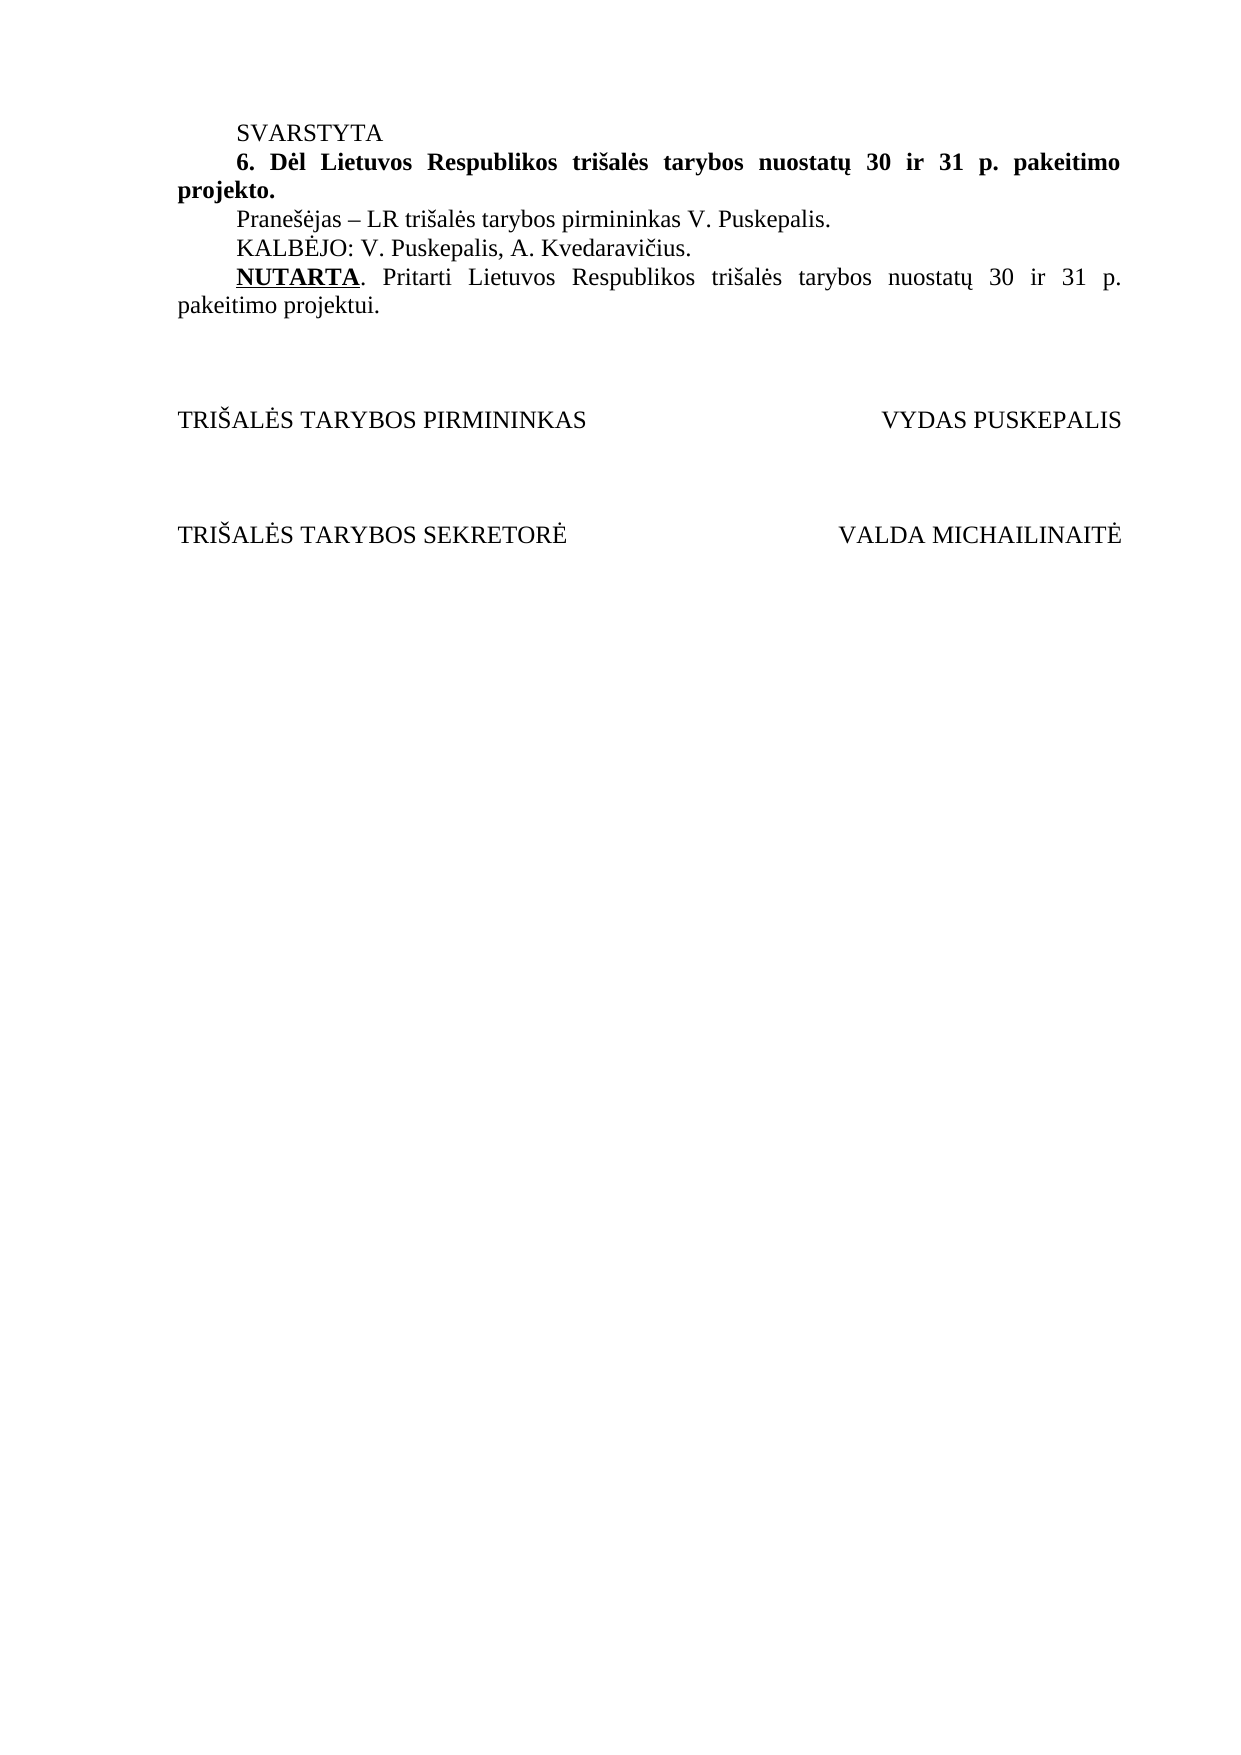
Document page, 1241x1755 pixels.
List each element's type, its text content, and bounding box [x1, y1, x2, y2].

text Trišalės tarybos sekretorė Valda Michailinaitė [177, 521, 1122, 549]
text KALBĖJO: V. Puskepalis, A. Kvedaravičius. [177, 233, 1122, 262]
text Pranešėjas – LR trišalės tarybos pirmininkas V. Puskepalis. [177, 204, 1122, 233]
text 6. Dėl Lietuvos Respublikos trišalės tarybos nuostatų 30 ir 31 p. pakeitimo projekto. [177, 147, 1122, 204]
text SVARSTYTA [177, 118, 1122, 147]
text Trišalės tarybos pirmininkas Vydas Puskepalis [177, 406, 1122, 434]
text NUTARTA. Pritarti Lietuvos Respublikos trišalės tarybos nuostatų 30 ir 31 p. pakeitimo projektui. [177, 262, 1122, 319]
